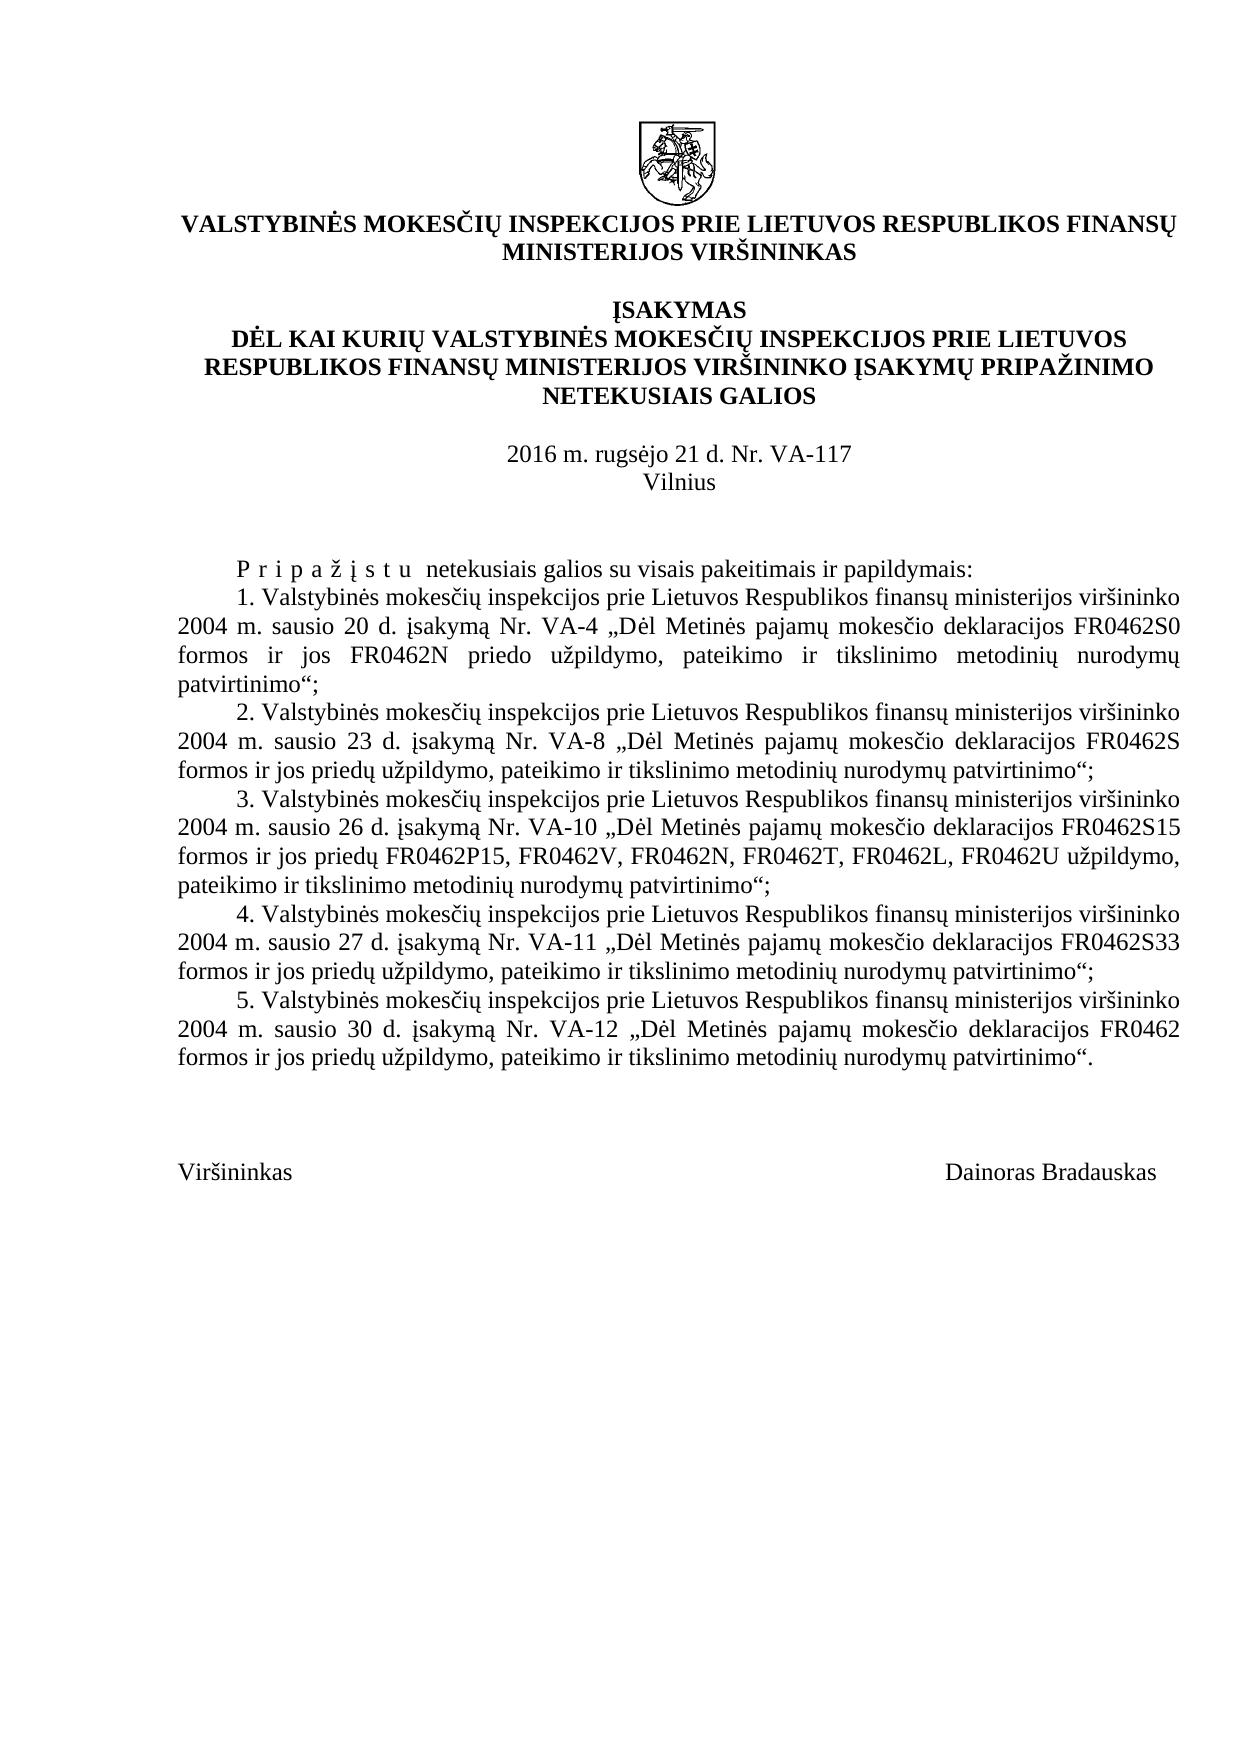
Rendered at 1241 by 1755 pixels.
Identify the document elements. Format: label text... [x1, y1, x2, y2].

text 4. Valstybinės mokesčių inspekcijos prie Lietuvos Respublikos finansų ministerijos viršininko 2004 m. sausio 27 d. įsakymą Nr. VA-11 „Dėl Metinės pajamų mokesčio deklaracijos FR0462S33 formos ir jos priedų užpildymo, pateikimo ir tikslinimo metodinių nurodymų patvirtinimo“; [177, 899, 1181, 985]
text 1. Valstybinės mokesčių inspekcijos prie Lietuvos Respublikos finansų ministerijos viršininko 2004 m. sausio 20 d. įsakymą Nr. VA-4 „Dėl Metinės pajamų mokesčio deklaracijos FR0462S0 formos ir jos FR0462N priedo užpildymo, pateikimo ir tikslinimo metodinių nurodymų patvirtinimo“; [177, 582, 1181, 697]
text VALSTYBINĖS MOKESČIŲ INSPEKCIJOS PRIE LIETUVOS RESPUBLIKOS FINANSŲ MINISTERIJOS VIRŠININKAS [177, 209, 1181, 266]
text Vilnius [177, 467, 1181, 496]
text 3. Valstybinės mokesčių inspekcijos prie Lietuvos Respublikos finansų ministerijos viršininko 2004 m. sausio 26 d. įsakymą Nr. VA-10 „Dėl Metinės pajamų mokesčio deklaracijos FR0462S15 formos ir jos priedų FR0462P15, FR0462V, FR0462N, FR0462T, FR0462L, FR0462U užpildymo, pateikimo ir tikslinimo metodinių nurodymų patvirtinimo“; [177, 784, 1181, 899]
text ĮSAKYMAS [177, 295, 1181, 324]
text 2. Valstybinės mokesčių inspekcijos prie Lietuvos Respublikos finansų ministerijos viršininko 2004 m. sausio 23 d. įsakymą Nr. VA-8 „Dėl Metinės pajamų mokesčio deklaracijos FR0462S formos ir jos priedų užpildymo, pateikimo ir tikslinimo metodinių nurodymų patvirtinimo“; [177, 697, 1181, 784]
text 2016 m. rugsėjo 21 d. Nr. VA-117 [177, 439, 1181, 467]
text Viršininkas Dainoras Bradauskas [177, 1157, 1181, 1186]
text Pripažįstu netekusiais galios su visais pakeitimais ir papildymais: [177, 554, 1181, 582]
text DĖL KAI KURIŲ VALSTYBINĖS MOKESČIŲ INSPEKCIJOS PRIE LIETUVOS RESPUBLIKOS FINANSŲ MINISTERIJOS VIRŠININKO ĮSAKYMŲ PRIPAŽINIMO NETEKUSIAIS GALIOS [177, 324, 1181, 410]
text 5. Valstybinės mokesčių inspekcijos prie Lietuvos Respublikos finansų ministerijos viršininko 2004 m. sausio 30 d. įsakymą Nr. VA-12 „Dėl Metinės pajamų mokesčio deklaracijos FR0462 formos ir jos priedų užpildymo, pateikimo ir tikslinimo metodinių nurodymų patvirtinimo“. [177, 985, 1181, 1071]
